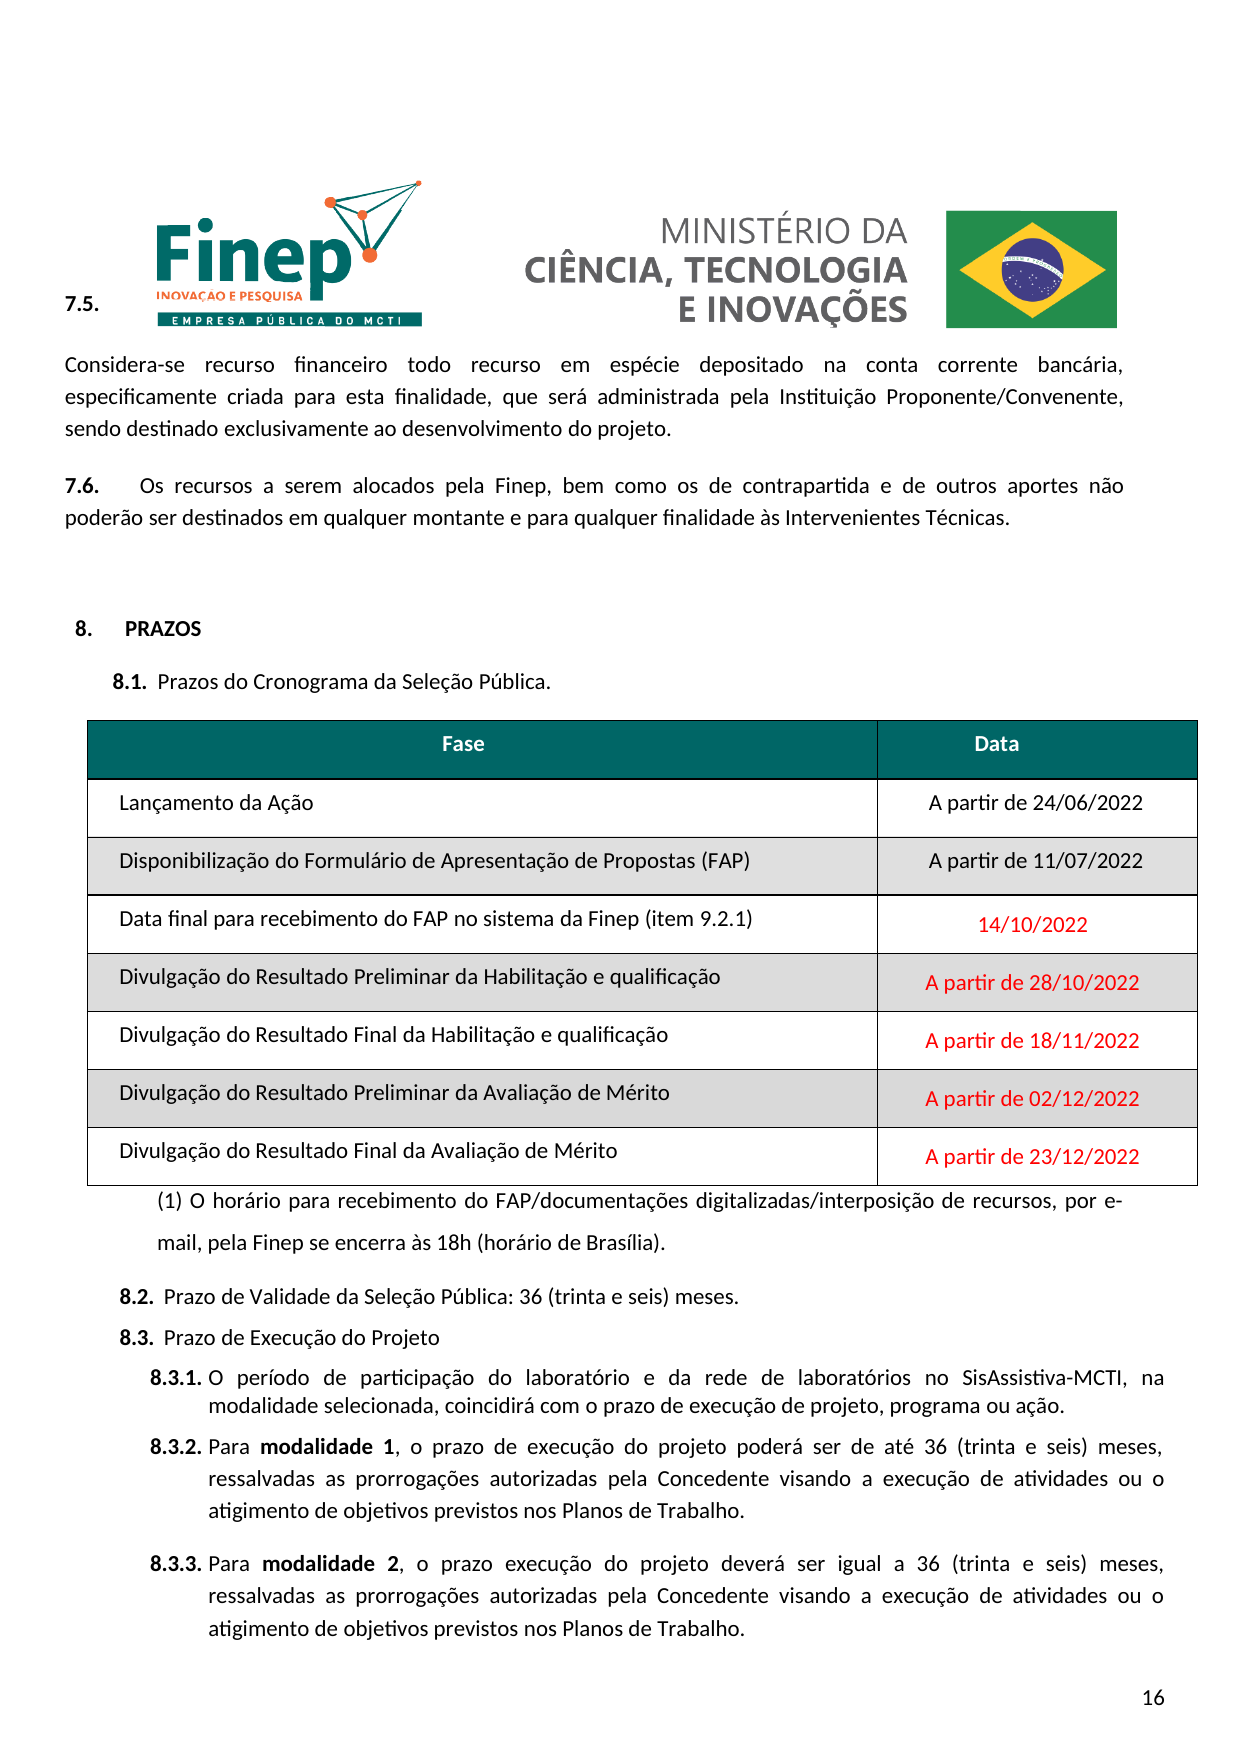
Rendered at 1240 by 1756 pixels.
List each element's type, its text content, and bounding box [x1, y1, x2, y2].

list Prazo de Execução do Projeto [119, 1323, 1210, 1351]
table_header Data [878, 721, 1197, 778]
table_cell Data final para recebimento do FAP no sistema da Finep (item 9.2.1) [88, 896, 877, 952]
text (1) O horário para recebimento do FAP/documentações digitalizadas/interposição de recursos, por e- mail, pela Finep se encerra às 18h (horário de Brasília). [157, 1186, 1124, 1256]
list Para modalidade 2, o prazo execução do projeto deverá ser igual a 36 (trinta e seis) meses, ressalvadas as prorrogações autorizadas pela Concedente visando a execução de atividades ou o atigimento de objetivos previstos nos Planos de Trabalho. [150, 1549, 1165, 1642]
table_header Fase [88, 721, 877, 778]
table_cell A partir de 24/06/2022 [878, 780, 1197, 836]
list Para modalidade 1, o prazo de execução do projeto poderá ser de até 36 (trinta e seis) meses, ressalvadas as prorrogações autorizadas pela Concedente visando a execução de atividades ou o atigimento de objetivos previstos nos Planos de Trabalho. [150, 1432, 1165, 1524]
list PRAZOS [75, 614, 1210, 642]
table_cell A partir de 02/12/2022 [878, 1070, 1197, 1127]
list Prazos do Cronograma da Seleção Pública. [112, 667, 1210, 695]
table_cell Divulgação do Resultado Preliminar da Habilitação e qualificação [88, 954, 877, 1011]
table_cell Lançamento da Ação [88, 780, 877, 836]
table_cell 14/10/2022 [878, 896, 1197, 952]
table_cell A partir de 28/10/2022 [878, 954, 1197, 1011]
table_cell A partir de 11/07/2022 [878, 838, 1197, 894]
table_cell Divulgação do Resultado Final da Habilitação e qualificação [88, 1012, 877, 1068]
table_cell Divulgação do Resultado Preliminar da Avaliação de Mérito [88, 1070, 877, 1127]
table_cell Divulgação do Resultado Final da Avaliação de Mérito [88, 1128, 877, 1185]
table_cell A partir de 18/11/2022 [878, 1012, 1197, 1068]
list Os recursos a serem alocados pela Finep, bem como os de contrapartida e de outros aportes não poderão ser destinados em qualquer montante e para qualquer finalidade às Intervenientes Técnicas. [64, 471, 1124, 532]
list Prazo de Validade da Seleção Pública: 36 (trinta e seis) meses. [119, 1282, 1210, 1310]
table_cell A partir de 23/12/2022 [878, 1128, 1197, 1185]
table_cell Disponibilização do Formulário de Apresentação de Propostas (FAP) [88, 838, 877, 894]
list O período de participação do laboratório e da rede de laboratórios no SisAssistiva-MCTI, na modalidade selecionada, coincidirá com o prazo de execução de projeto, programa ou ação. [150, 1363, 1165, 1419]
list Considera-se recurso financeiro todo recurso em espécie depositado na conta corrente bancária, especificamente criada para esta finalidade, que será administrada pela Instituição Proponente/Convenente, sendo destinado exclusivamente ao desenvolvimento do projeto. [64, 289, 1124, 442]
